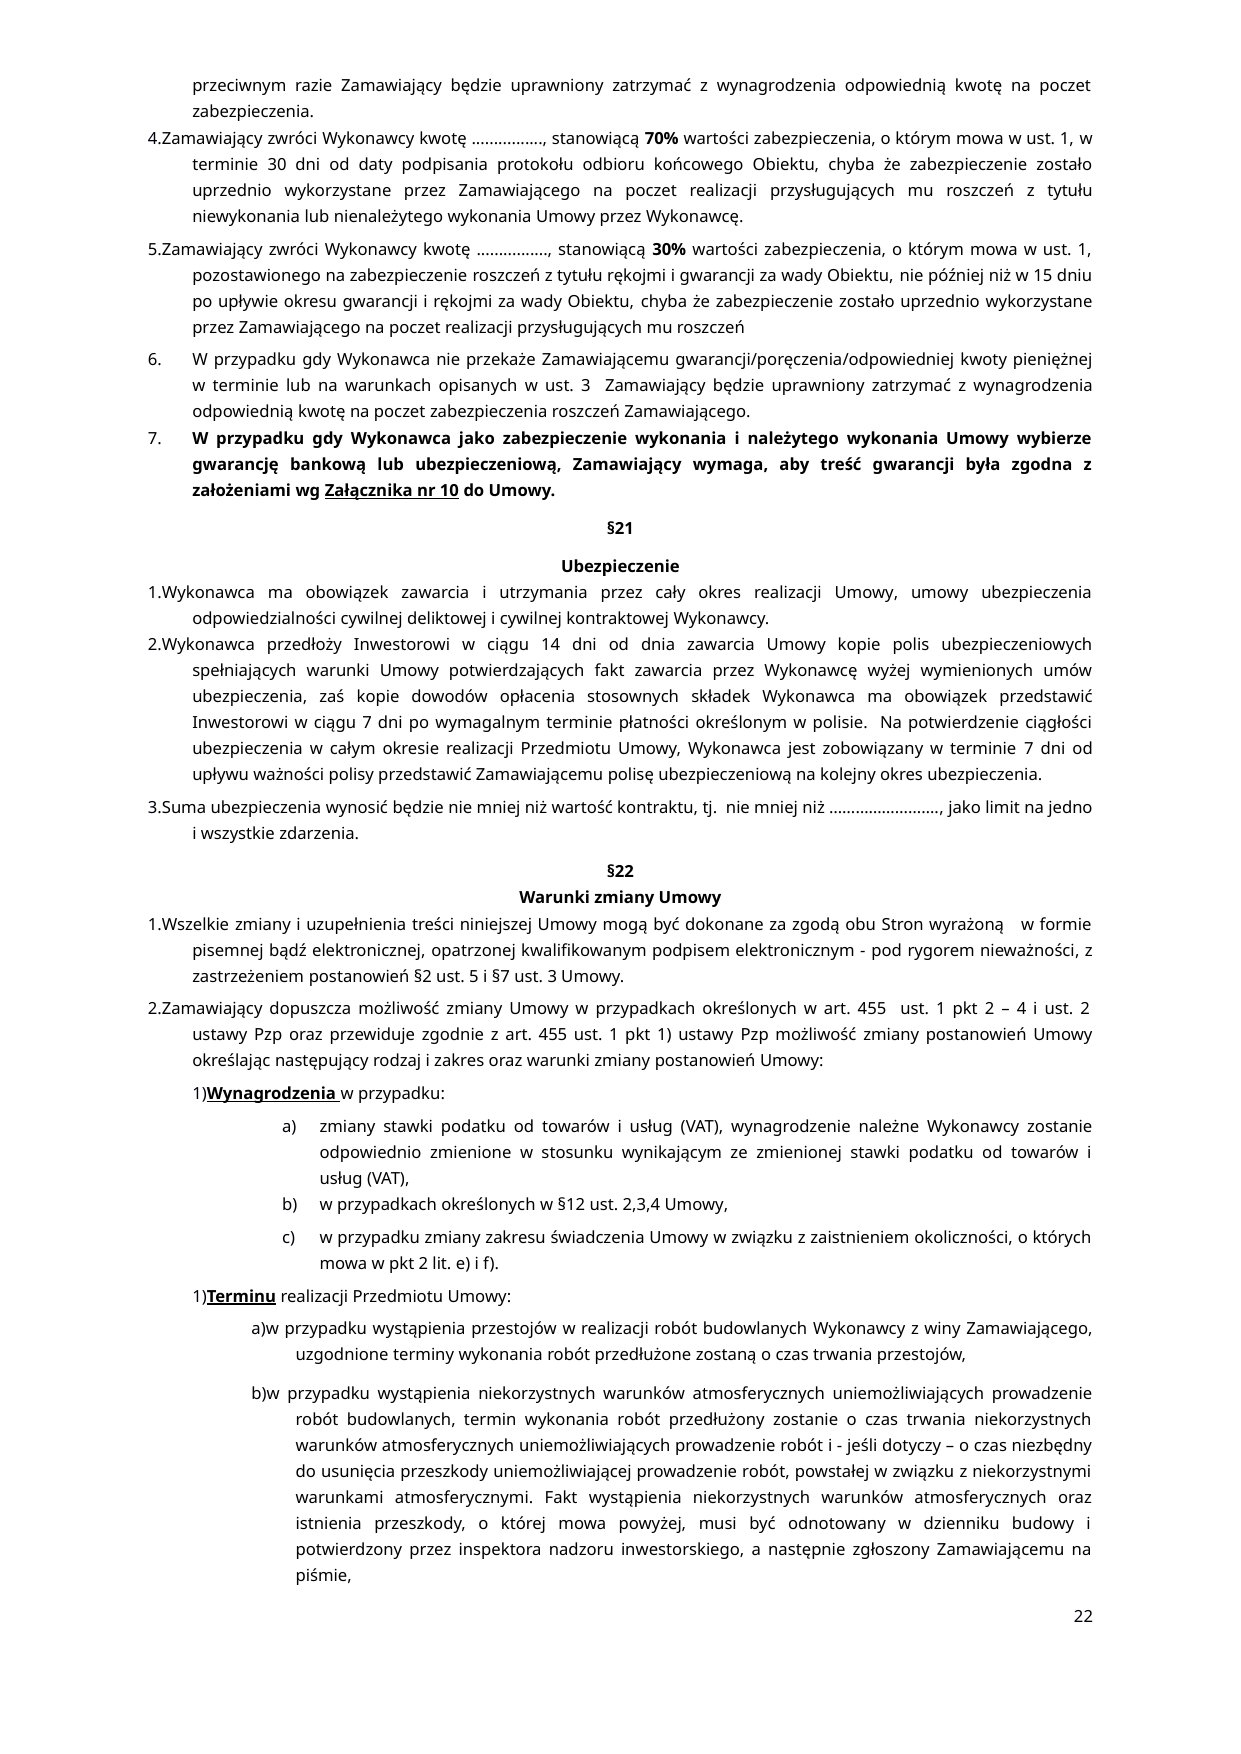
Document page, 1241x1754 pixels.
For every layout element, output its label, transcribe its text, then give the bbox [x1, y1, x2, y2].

list Suma ubezpieczenia wynosić będzie nie mniej niż wartość kontraktu, tj. nie mniej niż ……………………., jako limit na jedno i wszystkie zdarzenia. [148, 796, 1093, 844]
list Zamawiający zwróci Wykonawcy kwotę ................, stanowiącą 30% wartości zabezpieczenia, o którym mowa w ust. 1, pozostawionego na zabezpieczenie roszczeń z tytułu rękojmi i gwarancji za wady Obiektu, nie później niż w 15 dniu po upływie okresu gwarancji i rękojmi za wady Obiektu, chyba że zabezpieczenie zostało uprzednio wykorzystane przez Zamawiającego na poczet realizacji przysługujących mu roszczeń [148, 237, 1093, 338]
list przeciwnym razie Zamawiający będzie uprawniony zatrzymać z wynagrodzenia odpowiednią kwotę na poczet zabezpieczenia. [192, 74, 1093, 122]
text §22 [148, 860, 1093, 883]
list Wykonawca przedłoży Inwestorowi w ciągu 14 dni od dnia zawarcia Umowy kopie polis ubezpieczeniowych spełniających warunki Umowy potwierdzających fakt zawarcia przez Wykonawcę wyżej wymienionych umów ubezpieczenia, zaś kopie dowodów opłacenia stosownych składek Wykonawca ma obowiązek przedstawić Inwestorowi w ciągu 7 dni po wymagalnym terminie płatności określonym w polisie. Na potwierdzenie ciągłości ubezpieczenia w całym okresie realizacji Przedmiotu Umowy, Wykonawca jest zobowiązany w terminie 7 dni od upływu ważności polisy przedstawić Zamawiającemu polisę ubezpieczeniową na kolejny okres ubezpieczenia. [148, 633, 1093, 786]
list §21 [148, 517, 1093, 539]
list Zamawiający zwróci Wykonawcy kwotę ................, stanowiącą 70% wartości zabezpieczenia, o którym mowa w ust. 1, w terminie 30 dni od daty podpisania protokołu odbioru końcowego Obiektu, chyba że zabezpieczenie zostało uprzednio wykorzystane przez Zamawiającego na poczet realizacji przysługujących mu roszczeń z tytułu niewykonania lub nienależytego wykonania Umowy przez Wykonawcę. [148, 126, 1093, 227]
list Wykonawca ma obowiązek zawarcia i utrzymania przez cały okres realizacji Umowy, umowy ubezpieczenia odpowiedzialności cywilnej deliktowej i cywilnej kontraktowej Wykonawcy. [148, 581, 1093, 629]
list w przypadku wystąpienia niekorzystnych warunków atmosferycznych uniemożliwiających prowadzenie robót budowlanych, termin wykonania robót przedłużony zostanie o czas trwania niekorzystnych warunków atmosferycznych uniemożliwiających prowadzenie robót i - jeśli dotyczy – o czas niezbędny do usunięcia przeszkody uniemożliwiającej prowadzenie robót, powstałej w związku z niekorzystnymi warunkami atmosferycznymi. Fakt wystąpienia niekorzystnych warunków atmosferycznych oraz istnienia przeszkody, o której mowa powyżej, musi być odnotowany w dzienniku budowy i potwierdzony przez inspektora nadzoru inwestorskiego, a następnie zgłoszony Zamawiającemu na piśmie, [251, 1381, 1093, 1586]
text 6. W przypadku gdy Wykonawca nie przekaże Zamawiającemu gwarancji/poręczenia/odpowiedniej kwoty pieniężnej w terminie lub na warunkach opisanych w ust. 3 Zamawiający będzie uprawniony zatrzymać z wynagrodzenia odpowiednią kwotę na poczet zabezpieczenia roszczeń Zamawiającego. [148, 348, 1093, 423]
list Wynagrodzenia w przypadku: [192, 1082, 1093, 1104]
list w przypadkach określonych w §12 ust. 2,3,4 Umowy, [282, 1193, 1093, 1216]
list Wszelkie zmiany i uzupełnienia treści niniejszej Umowy mogą być dokonane za zgodą obu Stron wyrażoną w formie pisemnej bądź elektronicznej, opatrzonej kwalifikowanym podpisem elektronicznym - pod rygorem nieważności, z zastrzeżeniem postanowień §2 ust. 5 i §7 ust. 3 Umowy. [148, 912, 1093, 987]
list zmiany stawki podatku od towarów i usług (VAT), wynagrodzenie należne Wykonawcy zostanie odpowiednio zmienione w stosunku wynikającym ze zmienionej stawki podatku od towarów i usług (VAT), [282, 1114, 1093, 1189]
list Zamawiający dopuszcza możliwość zmiany Umowy w przypadkach określonych w art. 455 ust. 1 pkt 2 – 4 i ust. 2 ustawy Pzp oraz przewiduje zgodnie z art. 455 ust. 1 pkt 1) ustawy Pzp możliwość zmiany postanowień Umowy określając następujący rodzaj i zakres oraz warunki zmiany postanowień Umowy: [148, 997, 1093, 1072]
list w przypadku zmiany zakresu świadczenia Umowy w związku z zaistnieniem okoliczności, o których mowa w pkt 2 lit. e) i f). [282, 1226, 1093, 1274]
text Warunki zmiany Umowy [148, 886, 1093, 909]
list Terminu realizacji Przedmiotu Umowy: [192, 1284, 1093, 1307]
list Ubezpieczenie [148, 554, 1093, 577]
text 7. W przypadku gdy Wykonawca jako zabezpieczenie wykonania i należytego wykonania Umowy wybierze gwarancję bankową lub ubezpieczeniową, Zamawiający wymaga, aby treść gwarancji była zgodna z założeniami wg Załącznika nr 10 do Umowy. [148, 427, 1093, 501]
list w przypadku wystąpienia przestojów w realizacji robót budowlanych Wykonawcy z winy Zamawiającego, uzgodnione terminy wykonania robót przedłużone zostaną o czas trwania przestojów, [251, 1317, 1093, 1366]
